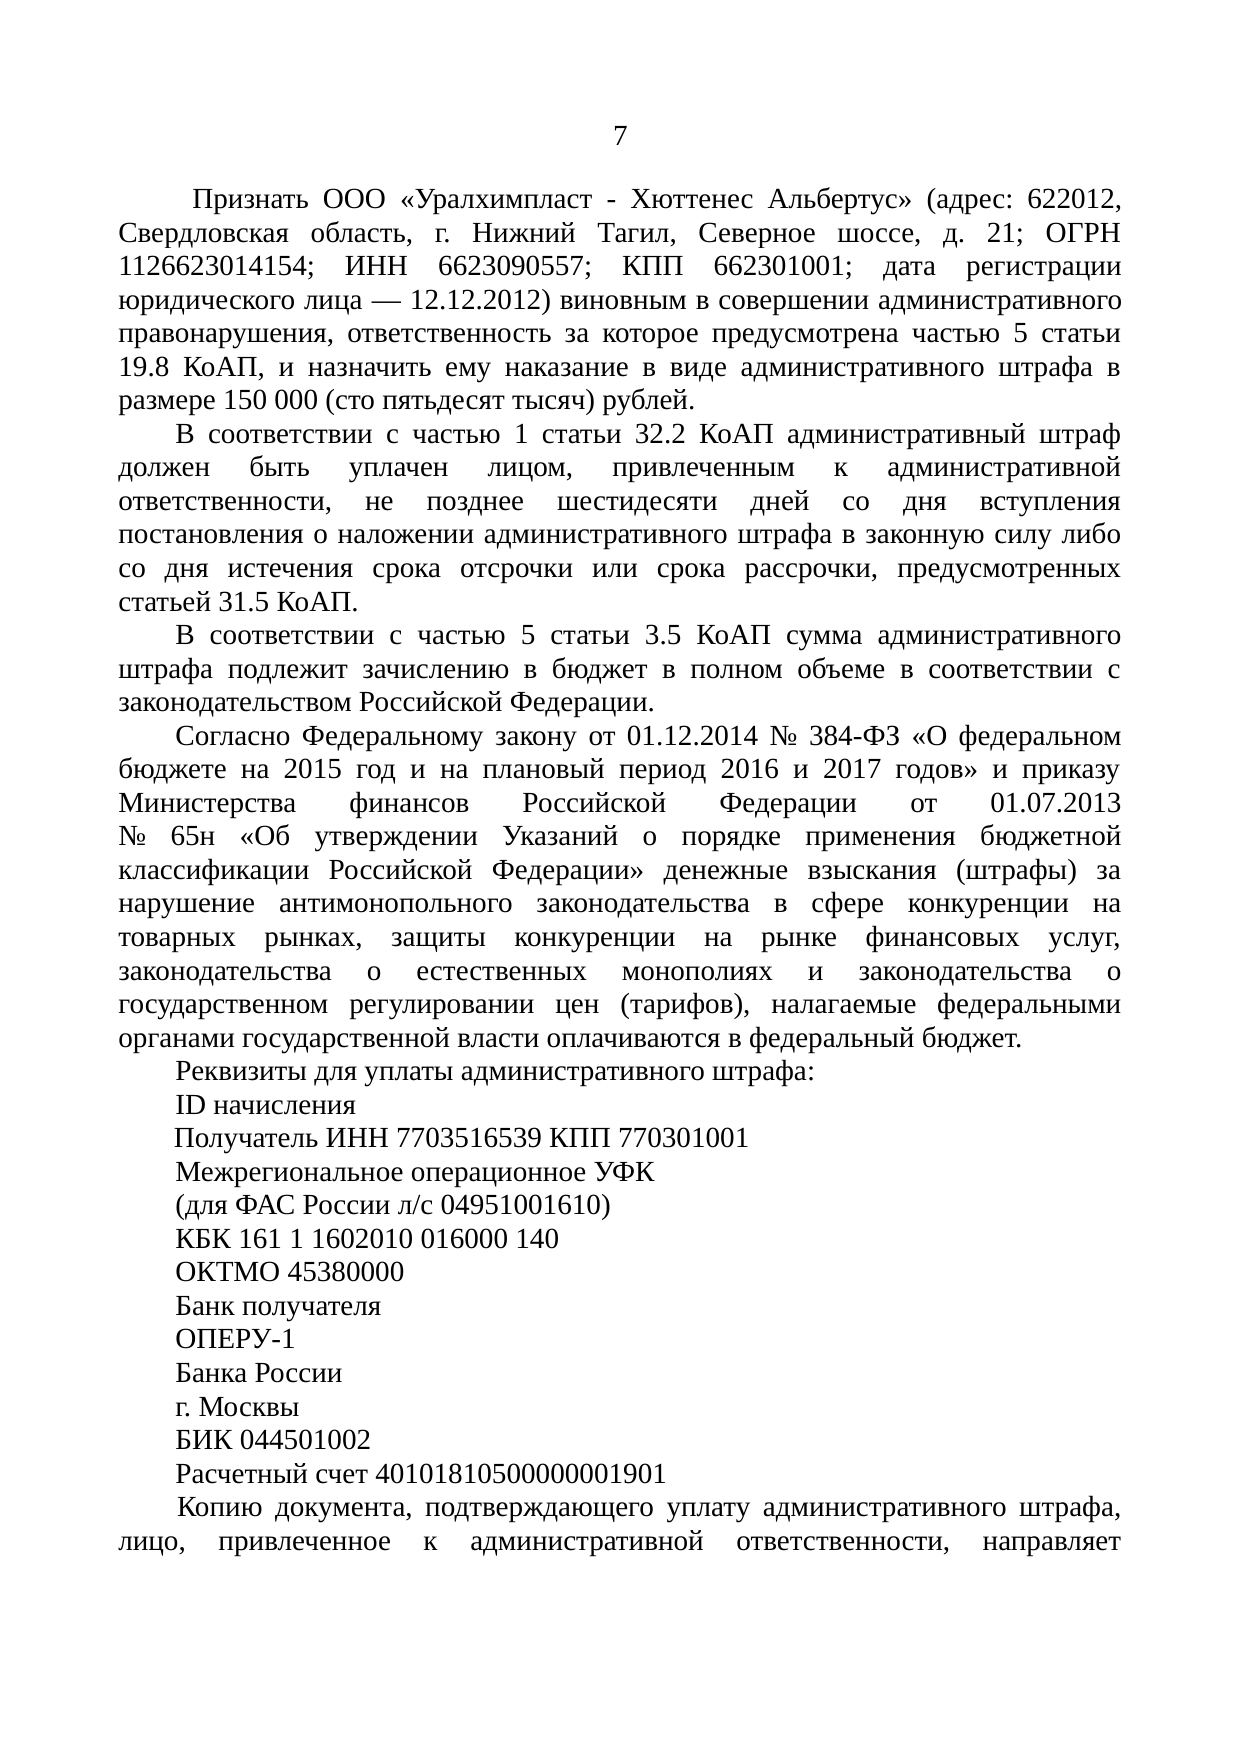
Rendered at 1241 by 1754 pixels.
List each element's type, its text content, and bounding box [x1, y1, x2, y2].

text Банка России [118, 1355, 1122, 1389]
text Признать ООО «Уралхимпласт - Хюттенес Альбертус» (адрес: 622012, Свердловская область, г. Нижний Тагил, Северное шоссе, д. 21; ОГРН 1126623014154; ИНН 6623090557; КПП 662301001; дата регистрации юридического лица — 12.12.2012) виновным в совершении административного правонарушения, ответственность за которое предусмотрена частью 5 статьи 19.8 КоАП, и назначить ему наказание в виде административного штрафа в размере 150 000 (сто пятьдесят тысяч) рублей. [118, 181, 1122, 416]
text В соответствии с частью 1 статьи 32.2 КоАП административный штраф должен быть уплачен лицом, привлеченным к административной ответственности, не позднее шестидесяти дней со дня вступления постановления о наложении административного штрафа в законную силу либо со дня истечения срока отсрочки или срока рассрочки, предусмотренных статьей 31.5 КоАП. [118, 416, 1122, 617]
text Согласно Федеральному закону от 01.12.2014 № 384-ФЗ «О федеральном бюджете на 2015 год и на плановый период 2016 и 2017 годов» и приказу Министерства финансов Российской Федерации от 01.07.2013 № 65н «Об утверждении Указаний о порядке применения бюджетной классификации Российской Федерации» денежные взыскания (штрафы) за нарушение антимонопольного законодательства в сфере конкуренции на товарных рынках, защиты конкуренции на рынке финансовых услуг, законодательства о естественных монополиях и законодательства о государственном регулировании цен (тарифов), налагаемые федеральными органами государственной власти оплачиваются в федеральный бюджет. [118, 718, 1122, 1053]
text Копию документа, подтверждающего уплату административного штрафа, лицо, привлеченное к административной ответственности, направляет [118, 1489, 1122, 1556]
text Банк получателя [118, 1288, 1122, 1322]
text г. Москвы [118, 1389, 1122, 1422]
text БИК 044501002 [118, 1422, 1122, 1456]
text КБК 161 1 1602010 016000 140 [118, 1221, 1122, 1254]
text Получатель ИНН 7703516539 КПП 770301001 [118, 1120, 1122, 1154]
text ID начисления [118, 1087, 1122, 1120]
text В соответствии с частью 5 статьи 3.5 КоАП сумма административного штрафа подлежит зачислению в бюджет в полном объеме в соответствии с законодательством Российской Федерации. [118, 617, 1122, 718]
text Расчетный счет 40101810500000001901 [118, 1456, 1122, 1489]
text (для ФАС России л/с 04951001610) [118, 1187, 1122, 1221]
text Межрегиональное операционное УФК [118, 1154, 1122, 1187]
text Реквизиты для уплаты административного штрафа: [118, 1053, 1122, 1087]
text ОКТМО 45380000 [118, 1254, 1122, 1288]
text ОПЕРУ-1 [118, 1322, 1122, 1355]
